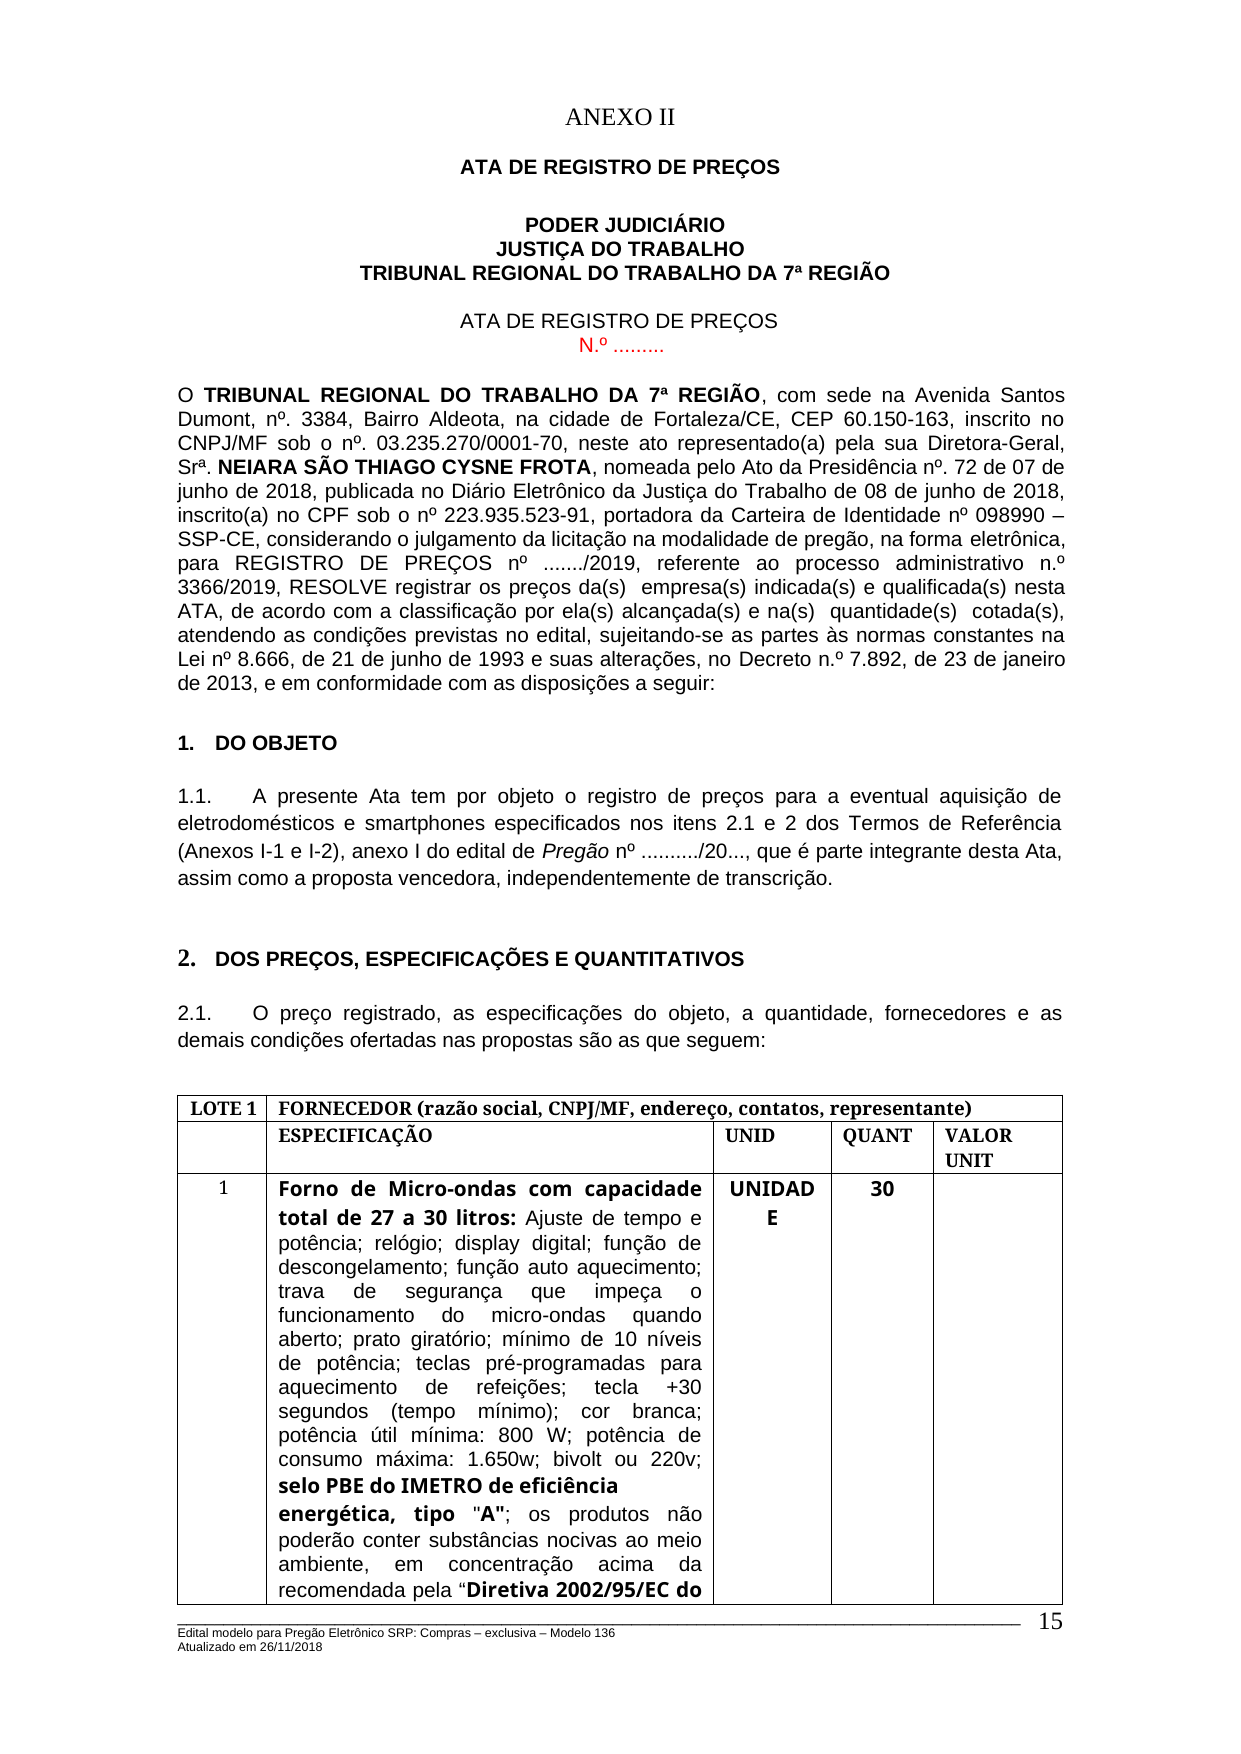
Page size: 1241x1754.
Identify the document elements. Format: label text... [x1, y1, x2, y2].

text TRIBUNAL REGIONAL DO TRABALHO DA 7ª REGIÃO [177, 261, 1073, 285]
list DOS PREÇOS, ESPECIFICAÇÕES E QUANTITATIVOS [177, 943, 1063, 971]
text ANEXO II [177, 102, 1063, 131]
text O TRIBUNAL REGIONAL DO TRABALHO DA 7ª REGIÃO, com sede na Avenida Santos Dumont, nº. 3384, Bairro Aldeota, na cidade de Fortaleza/CE, CEP 60.150-163, inscrito no CNPJ/MF sob o nº. 03.235.270/0001-70, neste ato representado(a) pela sua Diretora-Geral, Srª. NEIARA SÃO THIAGO CYSNE FROTA, nomeada pelo Ato da Presidência nº. 72 de 07 de junho de 2018, publicada no Diário Eletrônico da Justiça do Trabalho de 08 de junho de 2018, inscrito(a) no CPF sob o nº 223.935.523-91, portadora da Carteira de Identidade nº 098990 – SSP-CE, considerando o julgamento da licitação na modalidade de pregão, na forma eletrônica, para REGISTRO DE PREÇOS nº ......./2019, referente ao processo administrativo n.º 3366/2019, RESOLVE registrar os preços da(s) empresa(s) indicada(s) e qualificada(s) nesta ATA, de acordo com a classificação por ela(s) alcançada(s) e na(s) quantidade(s) cotada(s), atendendo as condições previstas no edital, sujeitando-se as partes às normas constantes na Lei nº 8.666, de 21 de junho de 1993 e suas alterações, no Decreto n.º 7.892, de 23 de janeiro de 2013, e em conformidade com as disposições a seguir: [177, 383, 1066, 695]
table_cell ESPECIFICAÇÃO [267, 1122, 713, 1173]
table_cell UNID [714, 1122, 831, 1173]
list DO OBJETO [177, 731, 1063, 755]
table_cell [178, 1122, 266, 1173]
text ATA DE REGISTRO DE PREÇOS [177, 309, 1066, 333]
table_header LOTE 1 [178, 1096, 266, 1121]
table_cell UNIDADE [714, 1174, 831, 1604]
table_cell 1 [178, 1174, 266, 1604]
table_cell [934, 1174, 1062, 1604]
table_cell VALOR UNIT [934, 1122, 1062, 1173]
text N.º ......... [177, 333, 1066, 357]
list O preço registrado, as especificações do objeto, a quantidade, fornecedores e as demais condições ofertadas nas propostas são as que seguem: [177, 1001, 1063, 1052]
table_cell QUANT [832, 1122, 933, 1173]
text ATA DE REGISTRO DE PREÇOS [177, 155, 1063, 179]
list A presente Ata tem por objeto o registro de preços para a eventual aquisição de eletrodomésticos e smartphones especificados nos itens 2.1 e 2 dos Termos de Referência (Anexos I-1 e I-2), anexo I do edital de Pregão nº ........../20..., que é parte integrante desta Ata, assim como a proposta vencedora, independentemente de transcrição. [177, 784, 1063, 890]
text JUSTIÇA DO TRABALHO [177, 237, 1063, 261]
table_cell 30 [832, 1174, 933, 1604]
table_header FORNECEDOR (razão social, CNPJ/MF, endereço, contatos, representante) [267, 1096, 1062, 1121]
text PODER JUDICIÁRIO [177, 213, 1073, 237]
table_cell Forno de Micro-ondas com capacidade total de 27 a 30 litros: Ajuste de tempo e potência; relógio; display digital; função de descongelamento; função auto aquecimento; trava de segurança que impeça o funcionamento do micro-ondas quando aberto; prato giratório; mínimo de 10 níveis de potência; teclas pré-programadas para aquecimento de refeições; tecla +30 segundos (tempo mínimo); cor branca; potência útil mínima: 800 W; potência de consumo máxima: 1.650w; bivolt ou 220v; selo PBE do IMETRO de eficiência energética, tipo "A"; os produtos não poderão conter substâncias nocivas ao meio ambiente, em concentração acima da recomendada pela “Diretiva 2002/95/EC do [267, 1174, 713, 1604]
